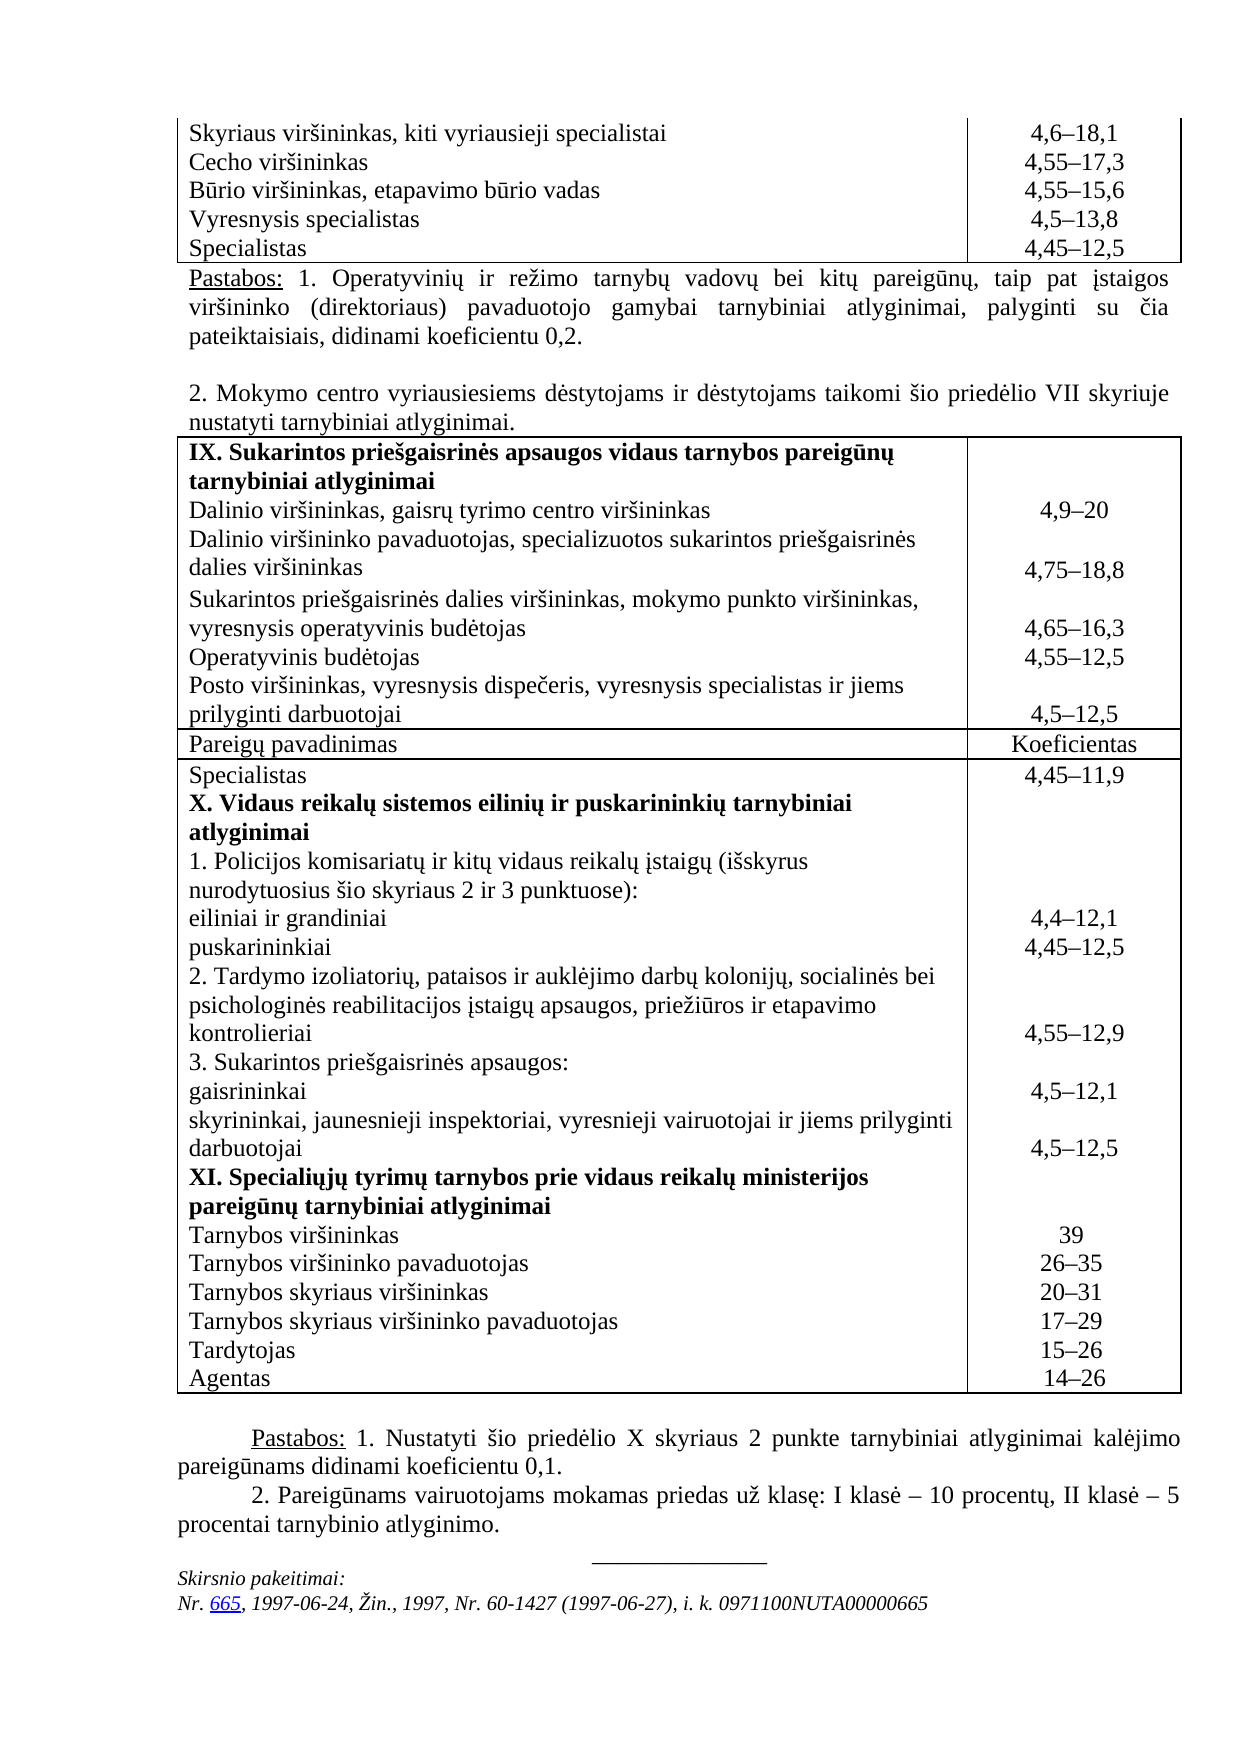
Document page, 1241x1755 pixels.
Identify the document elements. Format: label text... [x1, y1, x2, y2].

table_cell Specialistas [178, 233, 967, 262]
table_cell Koeficientas [968, 730, 1180, 758]
table_cell Cecho viršininkas [178, 147, 967, 176]
table_cell Agentas [178, 1364, 967, 1392]
table_cell [968, 846, 1180, 903]
table_cell Posto viršininkas, vyresnysis dispečeris, vyresnysis specialistas ir jiems prilyginti darbuotojai [178, 670, 967, 728]
table_cell 4,65–16,3 [968, 584, 1180, 642]
table_cell [968, 789, 1180, 846]
table_cell 4,45–12,5 [968, 932, 1180, 961]
table_cell Tarnybos viršininkas [178, 1220, 967, 1248]
table_cell [968, 438, 1180, 495]
table_cell eiliniai ir grandiniai [178, 904, 967, 932]
table_cell 3. Sukarintos priešgaisrinės apsaugos: [178, 1047, 967, 1076]
table_cell 4,45–12,5 [968, 233, 1180, 262]
text Nr. 665, 1997-06-24, Žin., 1997, Nr. 60-1427 (1997-06-27), i. k. 0971100NUTA00000665 [177, 1590, 1181, 1614]
table_cell 26–35 [968, 1249, 1180, 1277]
table_cell 2. Mokymo centro vyriausiesiems dėstytojams ir dėstytojams taikomi šio priedėlio VII skyriuje nustatyti tarnybiniai atlyginimai. [177, 350, 1181, 436]
table_cell 4,5–12,1 [968, 1076, 1180, 1105]
table_cell Pareigų pavadinimas [178, 730, 967, 758]
table_cell 2. Tardymo izoliatorių, pataisos ir auklėjimo darbų kolonijų, socialinės bei psichologinės reabilitacijos įstaigų apsaugos, priežiūros ir etapavimo kontrolieriai [178, 961, 967, 1047]
table_cell 15–26 [968, 1335, 1180, 1363]
table_cell Pastabos: 1. Operatyvinių ir režimo tarnybų vadovų bei kitų pareigūnų, taip pat įstaigos viršininko (direktoriaus) pavaduotojo gamybai tarnybiniai atlyginimai, palyginti su čia pateiktaisiais, didinami koeficientu 0,2. [177, 263, 1181, 350]
table_cell XI. Specialiųjų tyrimų tarnybos prie vidaus reikalų ministerijos pareigūnų tarnybiniai atlyginimai [178, 1162, 967, 1220]
table_cell 4,4–12,1 [968, 904, 1180, 932]
table_cell Skyriaus viršininkas, kiti vyriausieji specialistai [178, 118, 967, 147]
table_cell Operatyvinis budėtojas [178, 642, 967, 670]
text ______________ [177, 1538, 1181, 1566]
table_cell X. Vidaus reikalų sistemos eilinių ir puskarininkių tarnybiniai atlyginimai [178, 789, 967, 846]
table_cell 4,55–12,5 [968, 642, 1180, 670]
table_cell [968, 1162, 1180, 1220]
table_cell 4,55–12,9 [968, 961, 1180, 1047]
table_cell 4,45–11,9 [968, 760, 1180, 788]
table_cell Specialistas [178, 760, 967, 788]
table_cell [968, 1047, 1180, 1076]
table_cell Tarnybos viršininko pavaduotojas [178, 1249, 967, 1277]
table_cell 4,5–12,5 [968, 670, 1180, 728]
table_cell 4,5–12,5 [968, 1105, 1180, 1162]
text Pastabos: 1. Nustatyti šio priedėlio X skyriaus 2 punkte tarnybiniai atlyginimai kalėjimo pareigūnams didinami koeficientu 0,1. [177, 1423, 1181, 1480]
table_cell 20–31 [968, 1277, 1180, 1306]
table_cell 4,55–15,6 [968, 176, 1180, 204]
table_cell puskarininkiai [178, 932, 967, 961]
table_cell Sukarintos priešgaisrinės dalies viršininkas, mokymo punkto viršininkas, vyresnysis operatyvinis budėtojas [178, 584, 967, 642]
text Skirsnio pakeitimai: [177, 1566, 1181, 1590]
table_cell Dalinio viršininko pavaduotojas, specializuotos sukarintos priešgaisrinės dalies viršininkas [178, 524, 967, 584]
table_cell 39 [968, 1220, 1180, 1248]
table_cell 17–29 [968, 1306, 1180, 1335]
table_cell gaisrininkai [178, 1076, 967, 1105]
table_cell 4,55–17,3 [968, 147, 1180, 176]
table_cell 14–26 [968, 1364, 1180, 1392]
table_cell 4,9–20 [968, 495, 1180, 524]
table_cell 4,6–18,1 [968, 118, 1180, 147]
table_cell 4,75–18,8 [968, 524, 1180, 584]
text 2. Pareigūnams vairuotojams mokamas priedas už klasę: I klasė – 10 procentų, II klasė – 5 procentai tarnybinio atlyginimo. [177, 1480, 1181, 1538]
table_cell Tardytojas [178, 1335, 967, 1363]
table_cell 1. Policijos komisariatų ir kitų vidaus reikalų įstaigų (išskyrus nurodytuosius šio skyriaus 2 ir 3 punktuose): [178, 846, 967, 903]
table_cell 4,5–13,8 [968, 204, 1180, 233]
table_cell Būrio viršininkas, etapavimo būrio vadas [178, 176, 967, 204]
table_cell Tarnybos skyriaus viršininkas [178, 1277, 967, 1306]
table_cell skyrininkai, jaunesnieji inspektoriai, vyresnieji vairuotojai ir jiems prilyginti darbuotojai [178, 1105, 967, 1162]
table_cell Dalinio viršininkas, gaisrų tyrimo centro viršininkas [178, 495, 967, 524]
table_cell Vyresnysis specialistas [178, 204, 967, 233]
table_cell IX. Sukarintos priešgaisrinės apsaugos vidaus tarnybos pareigūnų tarnybiniai atlyginimai [178, 438, 967, 495]
table_cell Tarnybos skyriaus viršininko pavaduotojas [178, 1306, 967, 1335]
